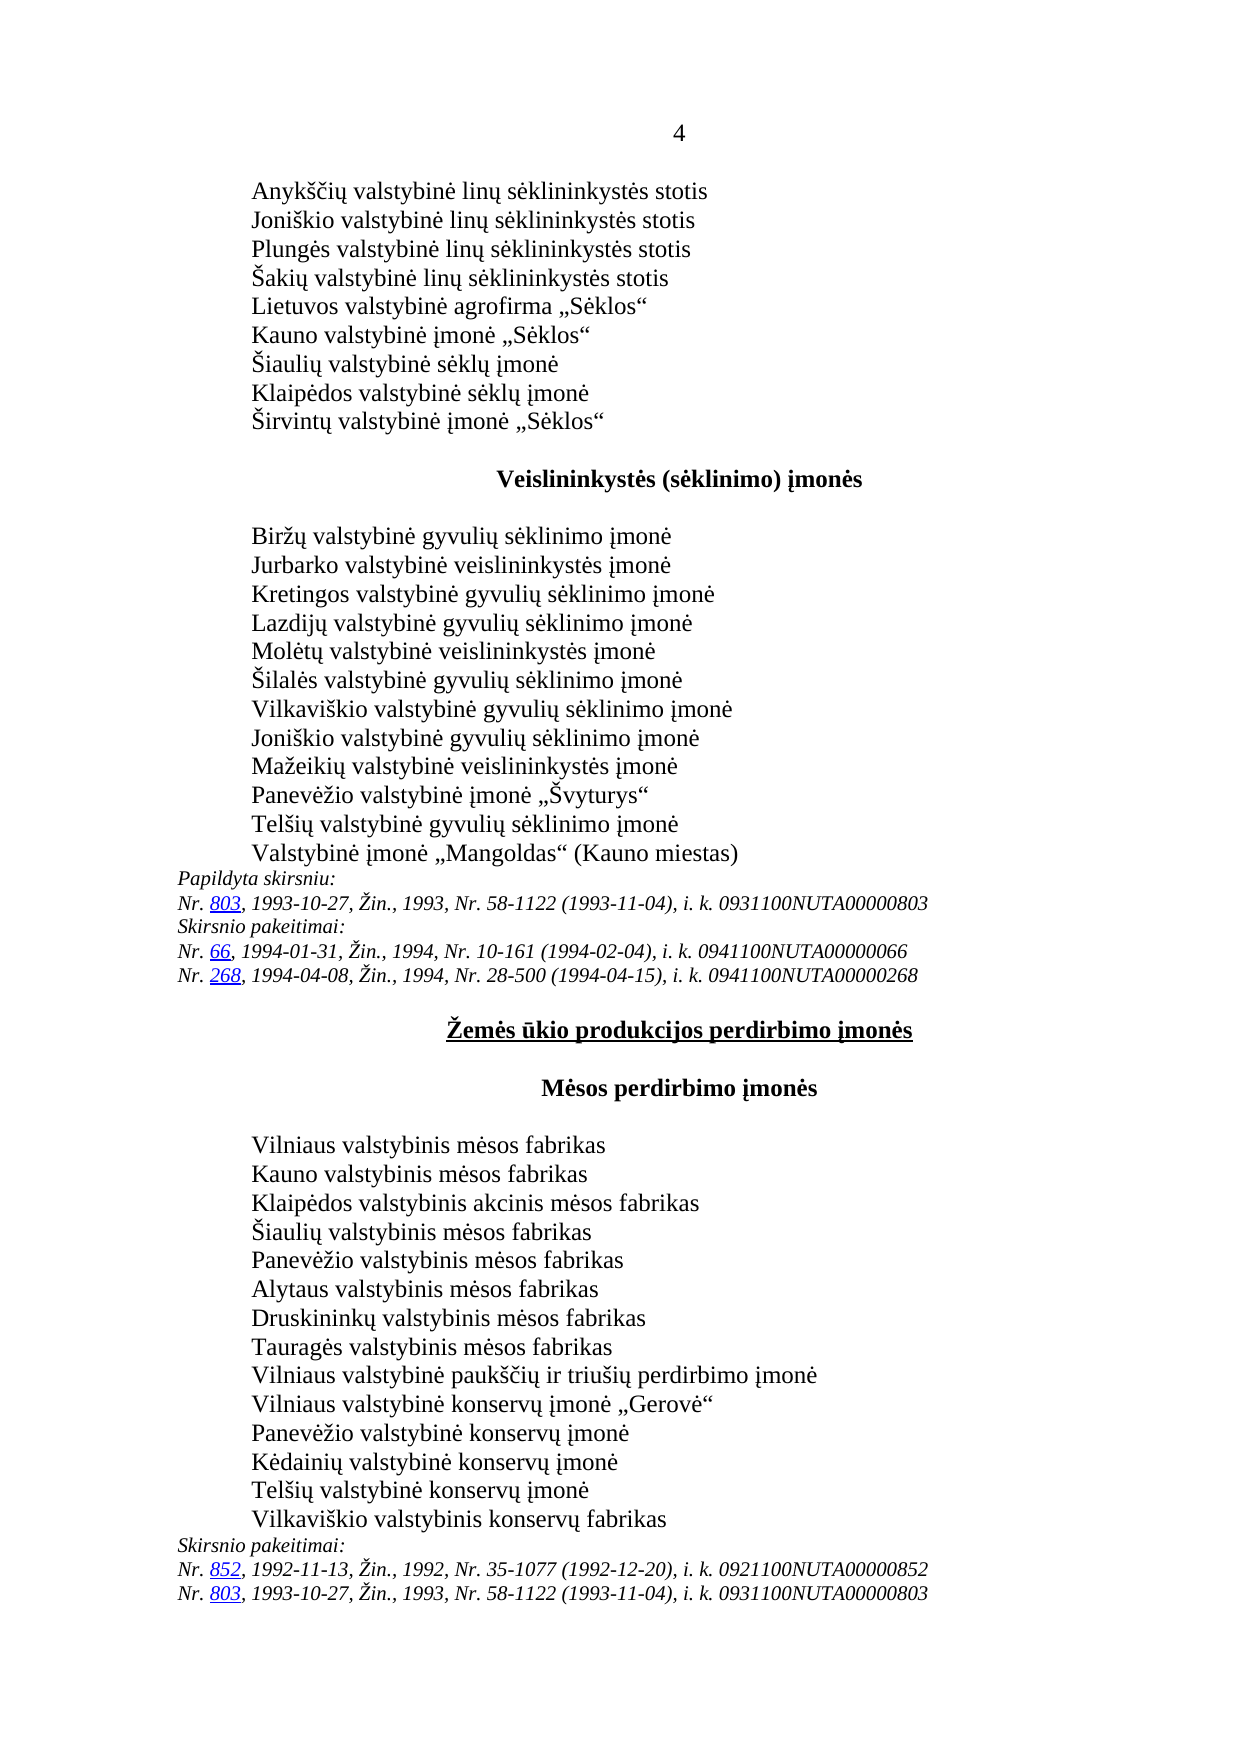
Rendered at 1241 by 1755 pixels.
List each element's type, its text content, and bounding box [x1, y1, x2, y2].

text Vilniaus valstybinė konservų įmonė „Gerovė“ [177, 1389, 1181, 1418]
text Panevėžio valstybinė įmonė „Švyturys“ [177, 780, 1181, 809]
text Klaipėdos valstybinis akcinis mėsos fabrikas [177, 1188, 1181, 1217]
text Vilniaus valstybinė paukščių ir triušių perdirbimo įmonė [177, 1360, 1181, 1389]
text Molėtų valstybinė veislininkystės įmonė [177, 636, 1181, 665]
text Anykščių valstybinė linų sėklininkystės stotis [177, 176, 1181, 205]
text Joniškio valstybinė linų sėklininkystės stotis [177, 205, 1181, 234]
text Panevėžio valstybinis mėsos fabrikas [177, 1245, 1181, 1274]
text Vilkaviškio valstybinis konservų fabrikas [177, 1504, 1181, 1533]
text Veislininkystės (sėklinimo) įmonės [177, 464, 1181, 493]
text Skirsnio pakeitimai: [177, 1533, 1181, 1557]
text Kauno valstybinis mėsos fabrikas [177, 1159, 1181, 1188]
text Kėdainių valstybinė konservų įmonė [177, 1447, 1181, 1475]
text Druskininkų valstybinis mėsos fabrikas [177, 1303, 1181, 1332]
text Šakių valstybinė linų sėklininkystės stotis [177, 263, 1181, 291]
text Panevėžio valstybinė konservų įmonė [177, 1418, 1181, 1447]
text Skirsnio pakeitimai: [177, 914, 1181, 938]
text Klaipėdos valstybinė sėklų įmonė [177, 378, 1181, 406]
text Vilkaviškio valstybinė gyvulių sėklinimo įmonė [177, 694, 1181, 723]
text Nr. 66, 1994-01-31, Žin., 1994, Nr. 10-161 (1994-02-04), i. k. 0941100NUTA00000066 [177, 938, 1181, 963]
text Nr. 803, 1993-10-27, Žin., 1993, Nr. 58-1122 (1993-11-04), i. k. 0931100NUTA00000803 [177, 890, 1181, 914]
text Šiaulių valstybinė sėklų įmonė [177, 349, 1181, 378]
text Tauragės valstybinis mėsos fabrikas [177, 1332, 1181, 1360]
text Mėsos perdirbimo įmonės [177, 1073, 1181, 1102]
text Papildyta skirsniu: [177, 866, 1181, 890]
text Šiaulių valstybinis mėsos fabrikas [177, 1217, 1181, 1245]
text Nr. 803, 1993-10-27, Žin., 1993, Nr. 58-1122 (1993-11-04), i. k. 0931100NUTA00000803 [177, 1581, 1181, 1605]
text Biržų valstybinė gyvulių sėklinimo įmonė [177, 521, 1181, 550]
text Nr. 852, 1992-11-13, Žin., 1992, Nr. 35-1077 (1992-12-20), i. k. 0921100NUTA00000852 [177, 1557, 1181, 1581]
text Jurbarko valstybinė veislininkystės įmonė [177, 550, 1181, 579]
text Lazdijų valstybinė gyvulių sėklinimo įmonė [177, 608, 1181, 636]
text Kauno valstybinė įmonė „Sėklos“ [177, 320, 1181, 349]
text Valstybinė įmonė „Mangoldas“ (Kauno miestas) [177, 838, 1181, 866]
text Vilniaus valstybinis mėsos fabrikas [177, 1130, 1181, 1159]
text Širvintų valstybinė įmonė „Sėklos“ [177, 406, 1181, 435]
text Plungės valstybinė linų sėklininkystės stotis [177, 234, 1181, 263]
text Mažeikių valstybinė veislininkystės įmonė [177, 751, 1181, 780]
text Telšių valstybinė gyvulių sėklinimo įmonė [177, 809, 1181, 838]
text Joniškio valstybinė gyvulių sėklinimo įmonė [177, 723, 1181, 751]
text Alytaus valstybinis mėsos fabrikas [177, 1274, 1181, 1303]
text Šilalės valstybinė gyvulių sėklinimo įmonė [177, 665, 1181, 694]
text Kretingos valstybinė gyvulių sėklinimo įmonė [177, 579, 1181, 608]
text Lietuvos valstybinė agrofirma „Sėklos“ [177, 291, 1181, 320]
text Nr. 268, 1994-04-08, Žin., 1994, Nr. 28-500 (1994-04-15), i. k. 0941100NUTA00000268 [177, 963, 1181, 987]
text Žemės ūkio produkcijos perdirbimo įmonės [177, 1015, 1181, 1044]
text Telšių valstybinė konservų įmonė [177, 1475, 1181, 1504]
